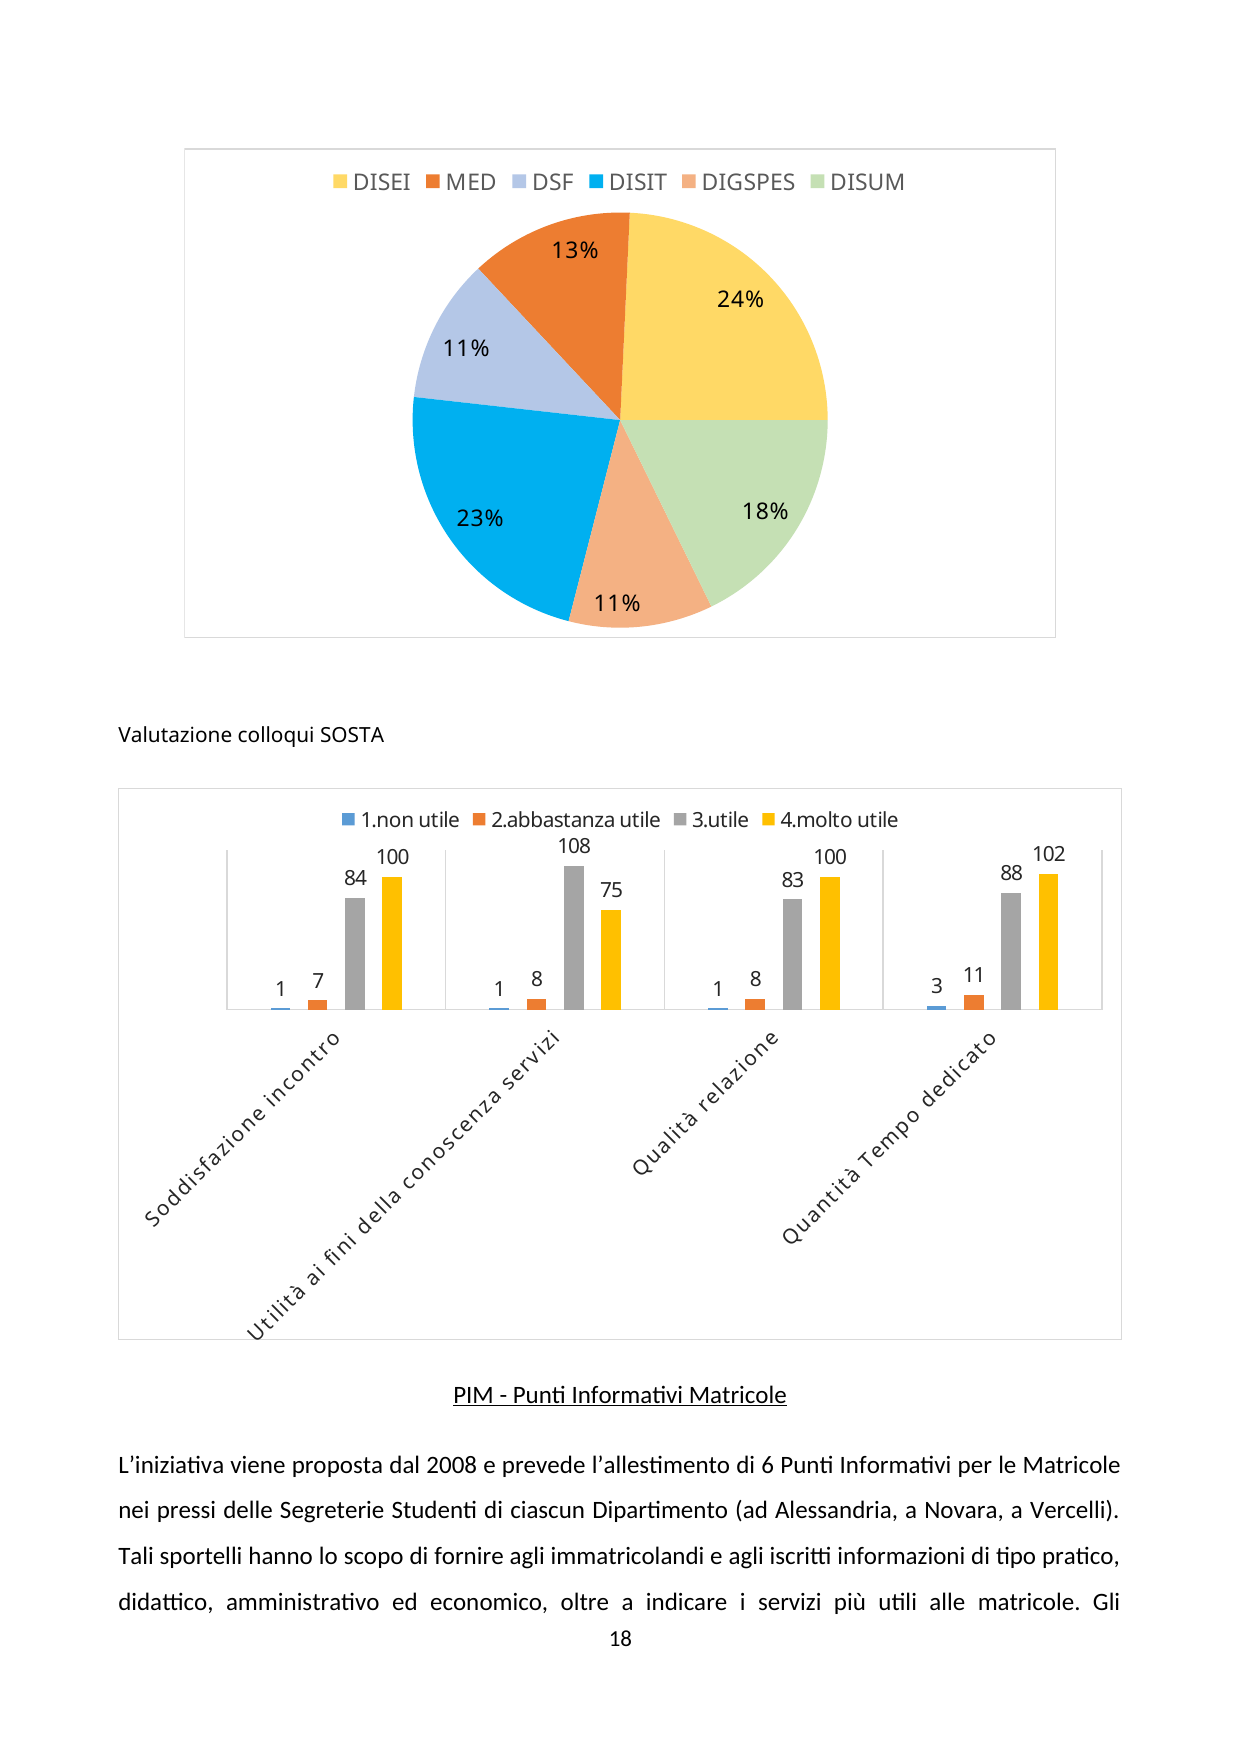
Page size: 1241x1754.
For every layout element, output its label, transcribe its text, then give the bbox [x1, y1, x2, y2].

text L’iniziativa viene proposta dal 2008 e prevede l’allestimento di 6 Punti Informativi per le Matricole nei pressi delle Segreterie Studenti di ciascun Dipartimento (ad Alessandria, a Novara, a Vercelli). Tali sportelli hanno lo scopo di fornire agli immatricolandi e agli iscritti informazioni di tipo pratico, didattico, amministrativo ed economico, oltre a indicare i servizi più utili alle matricole. Gli [118, 1449, 1122, 1616]
text PIM - Punti Informativi Matricole [118, 1379, 1122, 1409]
text Valutazione colloqui SOSTA [118, 721, 1122, 749]
